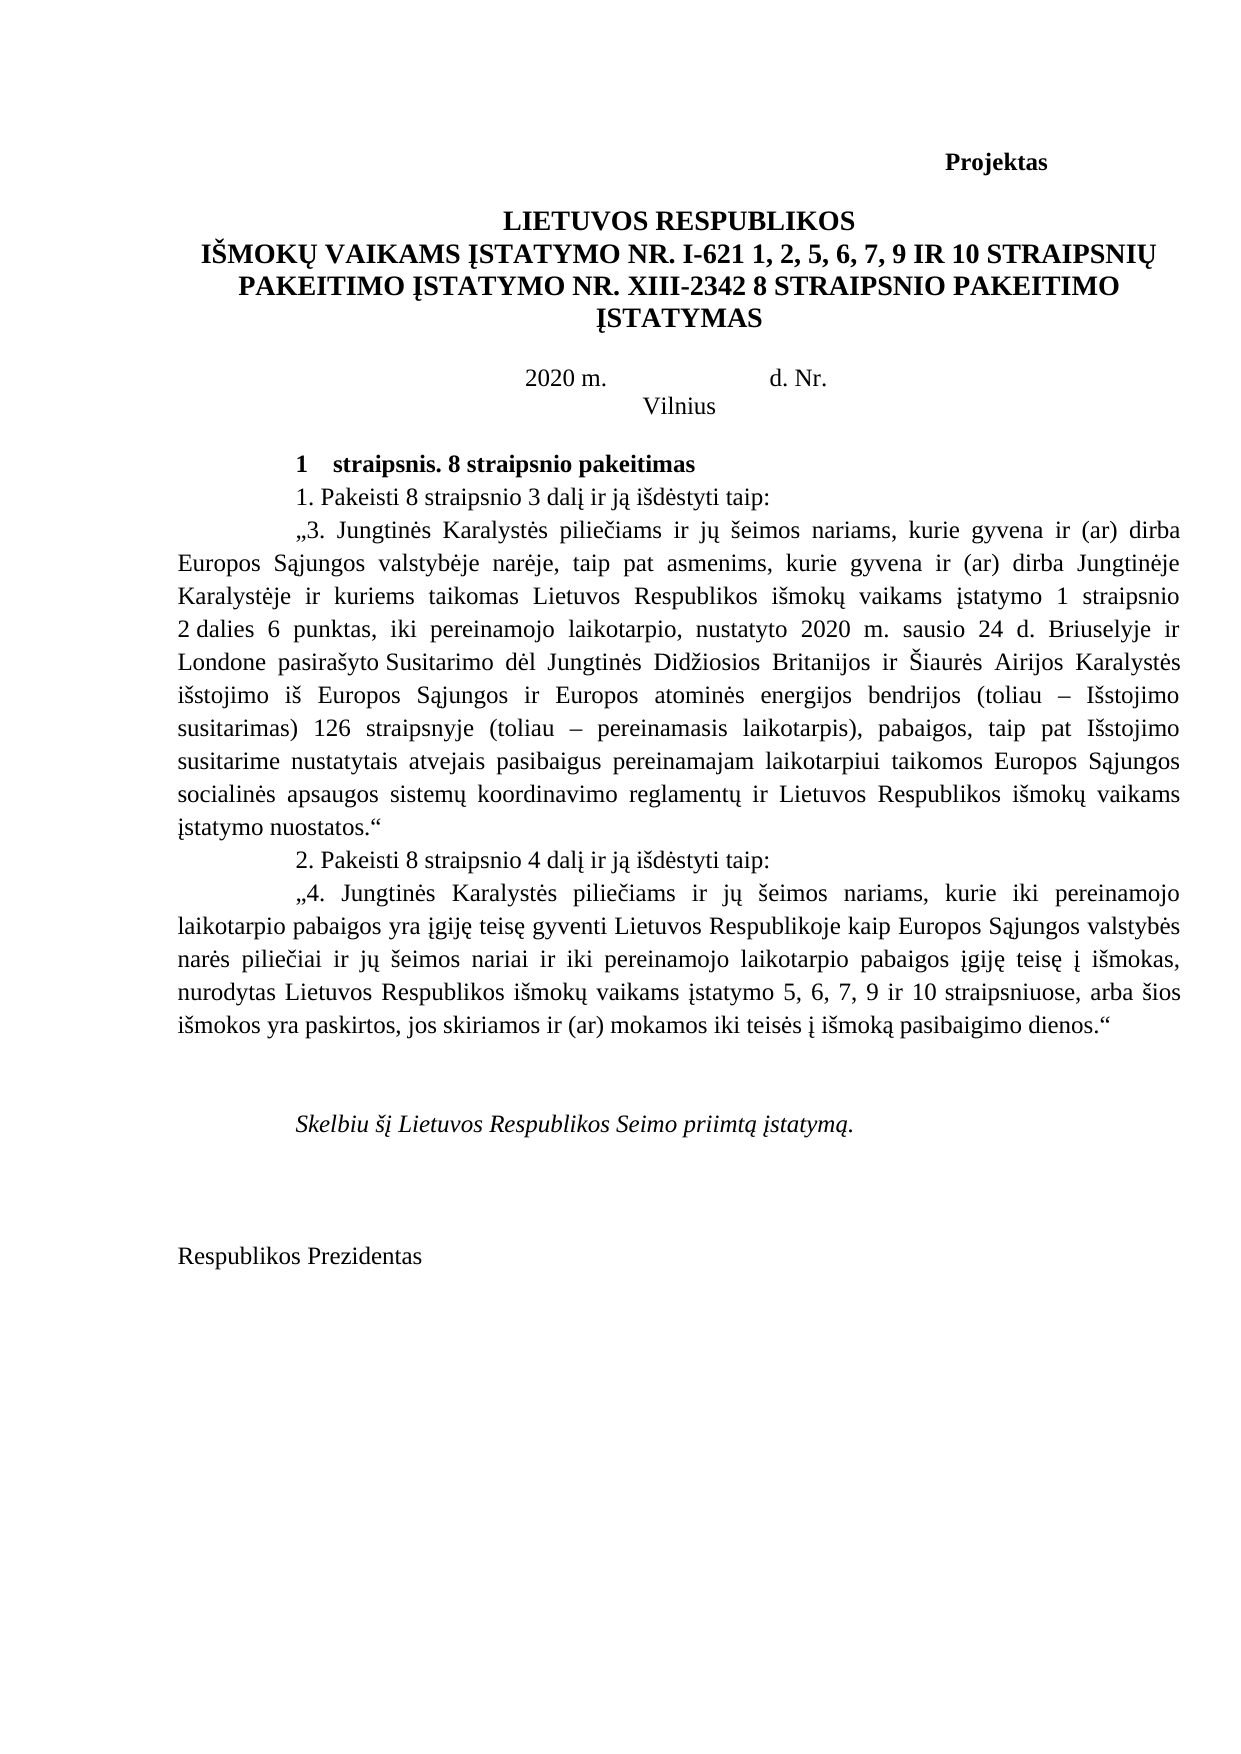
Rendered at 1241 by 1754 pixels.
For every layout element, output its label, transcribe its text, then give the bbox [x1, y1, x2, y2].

text „3. Jungtinės Karalystės piliečiams ir jų šeimos nariams, kurie gyvena ir (ar) dirba Europos Sąjungos valstybėje narėje, taip pat asmenims, kurie gyvena ir (ar) dirba Jungtinėje Karalystėje ir kuriems taikomas Lietuvos Respublikos išmokų vaikams įstatymo 1 straipsnio 2 dalies 6 punktas, iki pereinamojo laikotarpio, nustatyto 2020 m. sausio 24 d. Briuselyje ir Londone pasirašyto Susitarimo dėl Jungtinės Didžiosios Britanijos ir Šiaurės Airijos Karalystės išstojimo iš Europos Sąjungos ir Europos atominės energijos bendrijos (toliau – Išstojimo susitarimas) 126 straipsnyje (toliau – pereinamasis laikotarpis), pabaigos, taip pat Išstojimo susitarime nustatytais atvejais pasibaigus pereinamajam laikotarpiui taikomos Europos Sąjungos socialinės apsaugos sistemų koordinavimo reglamentų ir Lietuvos Respublikos išmokų vaikams įstatymo nuostatos.“ [177, 515, 1181, 841]
text LIETUVOS RESPUBLIKOS [177, 204, 1181, 237]
text 1. Pakeisti 8 straipsnio 3 dalį ir ją išdėstyti taip: [295, 482, 1181, 511]
text Vilnius [177, 391, 1181, 420]
text IŠMOKŲ VAIKAMS ĮSTATYMO NR. I-621 1, 2, 5, 6, 7, 9 IR 10 STRAIPSNIŲ PAKEITIMO ĮSTATYMo Nr. XIII-2342 8 straipsnio pakeitimo įstatymas [177, 237, 1181, 334]
text 1 straipsnis. 8 straipsnio pakeitimas [295, 449, 1181, 478]
text 2020 m. d. Nr. [177, 363, 1181, 391]
text Projektas [945, 147, 1181, 176]
text „4. Jungtinės Karalystės piliečiams ir jų šeimos nariams, kurie iki pereinamojo laikotarpio pabaigos yra įgiję teisę gyventi Lietuvos Respublikoje kaip Europos Sąjungos valstybės narės piliečiai ir jų šeimos nariai ir iki pereinamojo laikotarpio pabaigos įgiję teisę į išmokas, nurodytas Lietuvos Respublikos išmokų vaikams įstatymo 5, 6, 7, 9 ir 10 straipsniuose, arba šios išmokos yra paskirtos, jos skiriamos ir (ar) mokamos iki teisės į išmoką pasibaigimo dienos.“ [177, 878, 1181, 1039]
text 2. Pakeisti 8 straipsnio 4 dalį ir ją išdėstyti taip: [177, 845, 1181, 874]
text Respublikos Prezidentas [177, 1241, 1181, 1270]
text Skelbiu šį Lietuvos Respublikos Seimo priimtą įstatymą. [177, 1109, 1181, 1138]
